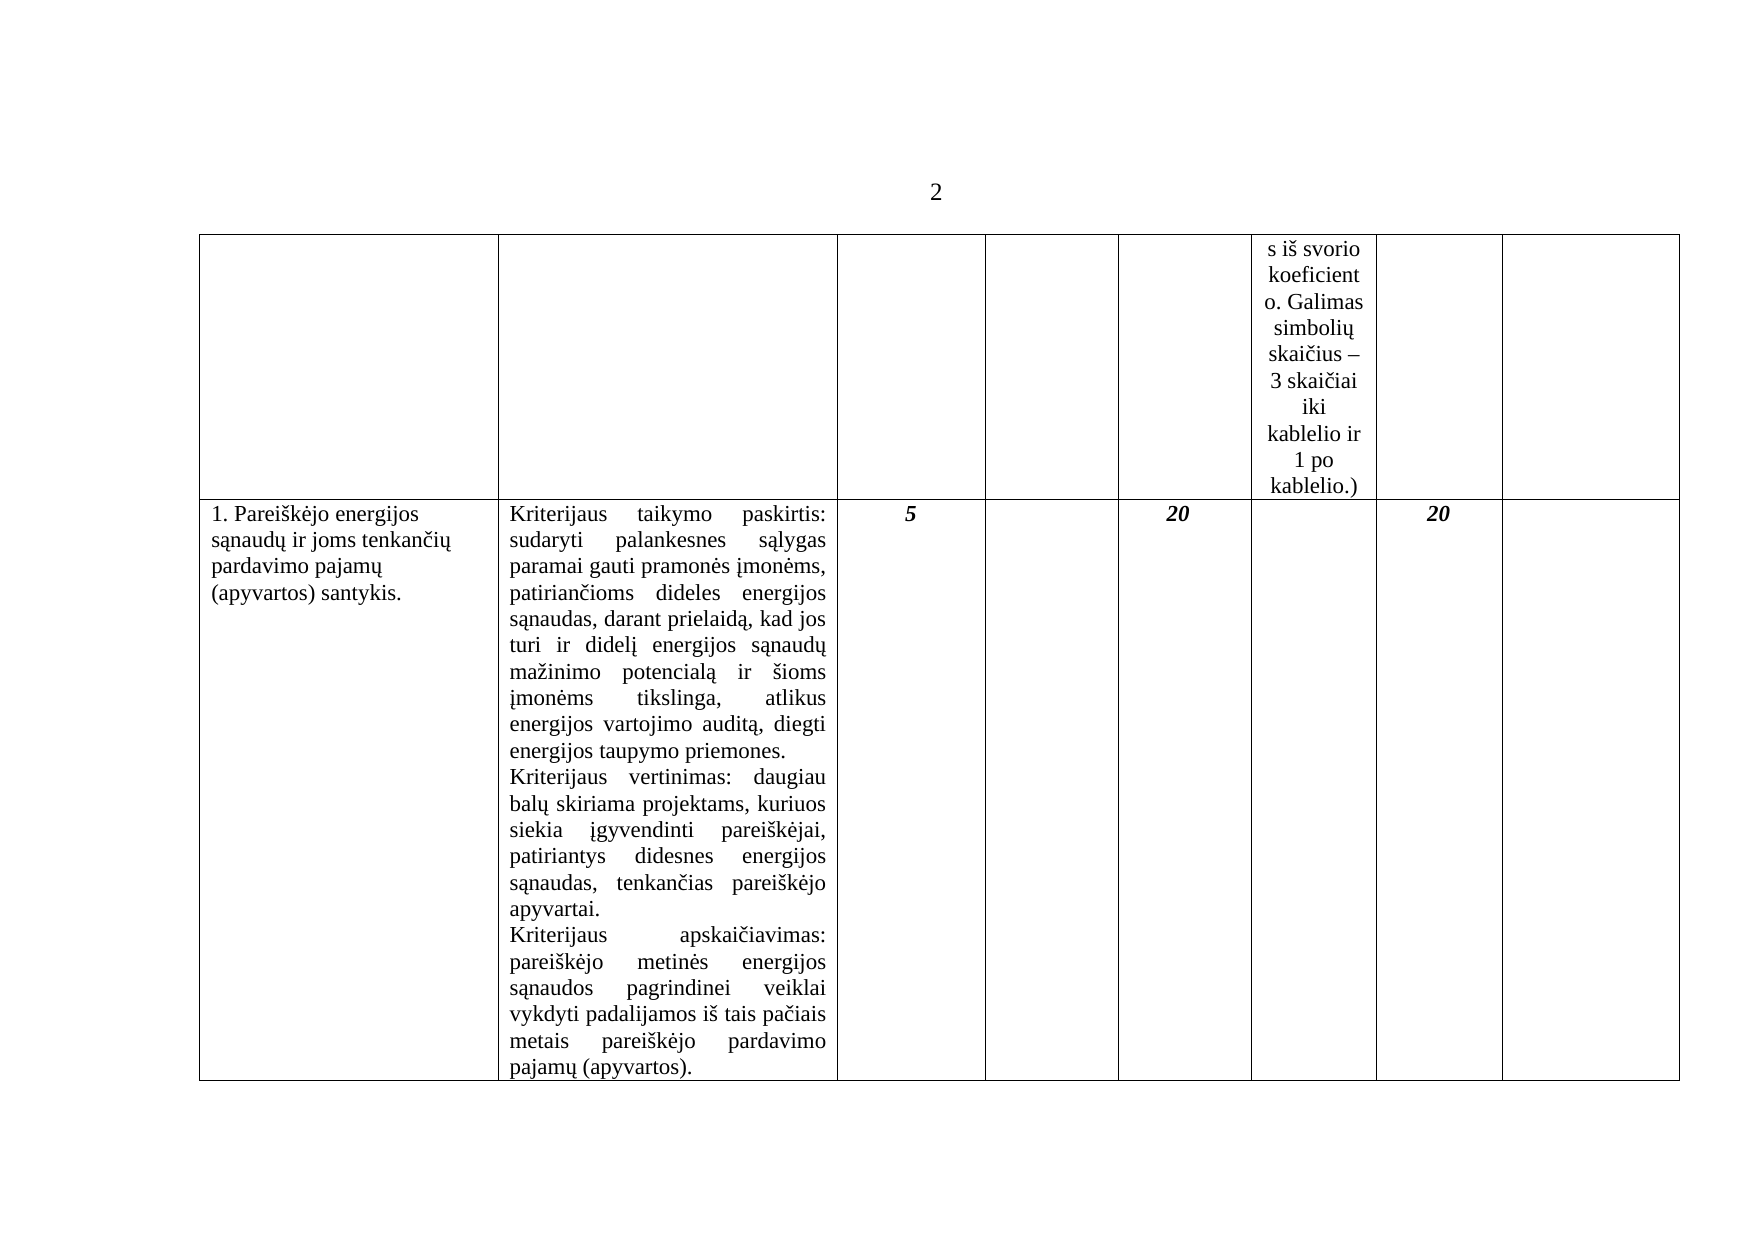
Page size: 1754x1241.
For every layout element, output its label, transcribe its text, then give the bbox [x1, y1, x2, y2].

table_cell [1119, 235, 1251, 499]
table_header [838, 235, 985, 499]
table_cell Kriterijaus taikymo paskirtis: sudaryti palankesnes sąlygas paramai gauti pramonės įmonėms, patiriančioms dideles energijos sąnaudas, darant prielaidą, kad jos turi ir didelį energijos sąnaudų mažinimo potencialą ir šioms įmonėms tikslinga, atlikus energijos vartojimo auditą, diegti energijos taupymo priemones. Kriterijaus vertinimas: daugiau balų skiriama projektams, kuriuos siekia įgyvendinti pareiškėjai, patiriantys didesnes energijos sąnaudas, tenkančias pareiškėjo apyvartai. Kriterijaus apskaičiavimas: pareiškėjo metinės energijos sąnaudos pagrindinei veiklai vykdyti padalijamos iš tais pačiais metais pareiškėjo pardavimo pajamų (apyvartos). [499, 500, 837, 1079]
table_cell 1. Pareiškėjo energijos sąnaudų ir joms tenkančių pardavimo pajamų (apyvartos) santykis. [200, 500, 498, 1079]
table_cell [1252, 500, 1376, 1079]
table_header [1680, 234, 1745, 1081]
table_header [499, 235, 837, 499]
table_header [1377, 235, 1502, 499]
table_cell 20 [1377, 500, 1502, 1079]
table_header s iš svorio koeficiento. Galimas simbolių skaičius – 3 skaičiai iki kablelio ir 1 po kablelio.) [1252, 235, 1376, 499]
table_header [200, 235, 498, 499]
table_cell 20 [1119, 500, 1251, 1079]
table_cell [986, 500, 1118, 1079]
table_cell 5 [838, 500, 985, 1079]
table_header [189, 234, 199, 1081]
table_cell [986, 235, 1118, 499]
table_cell [1503, 500, 1679, 1079]
table_header [1503, 235, 1679, 499]
